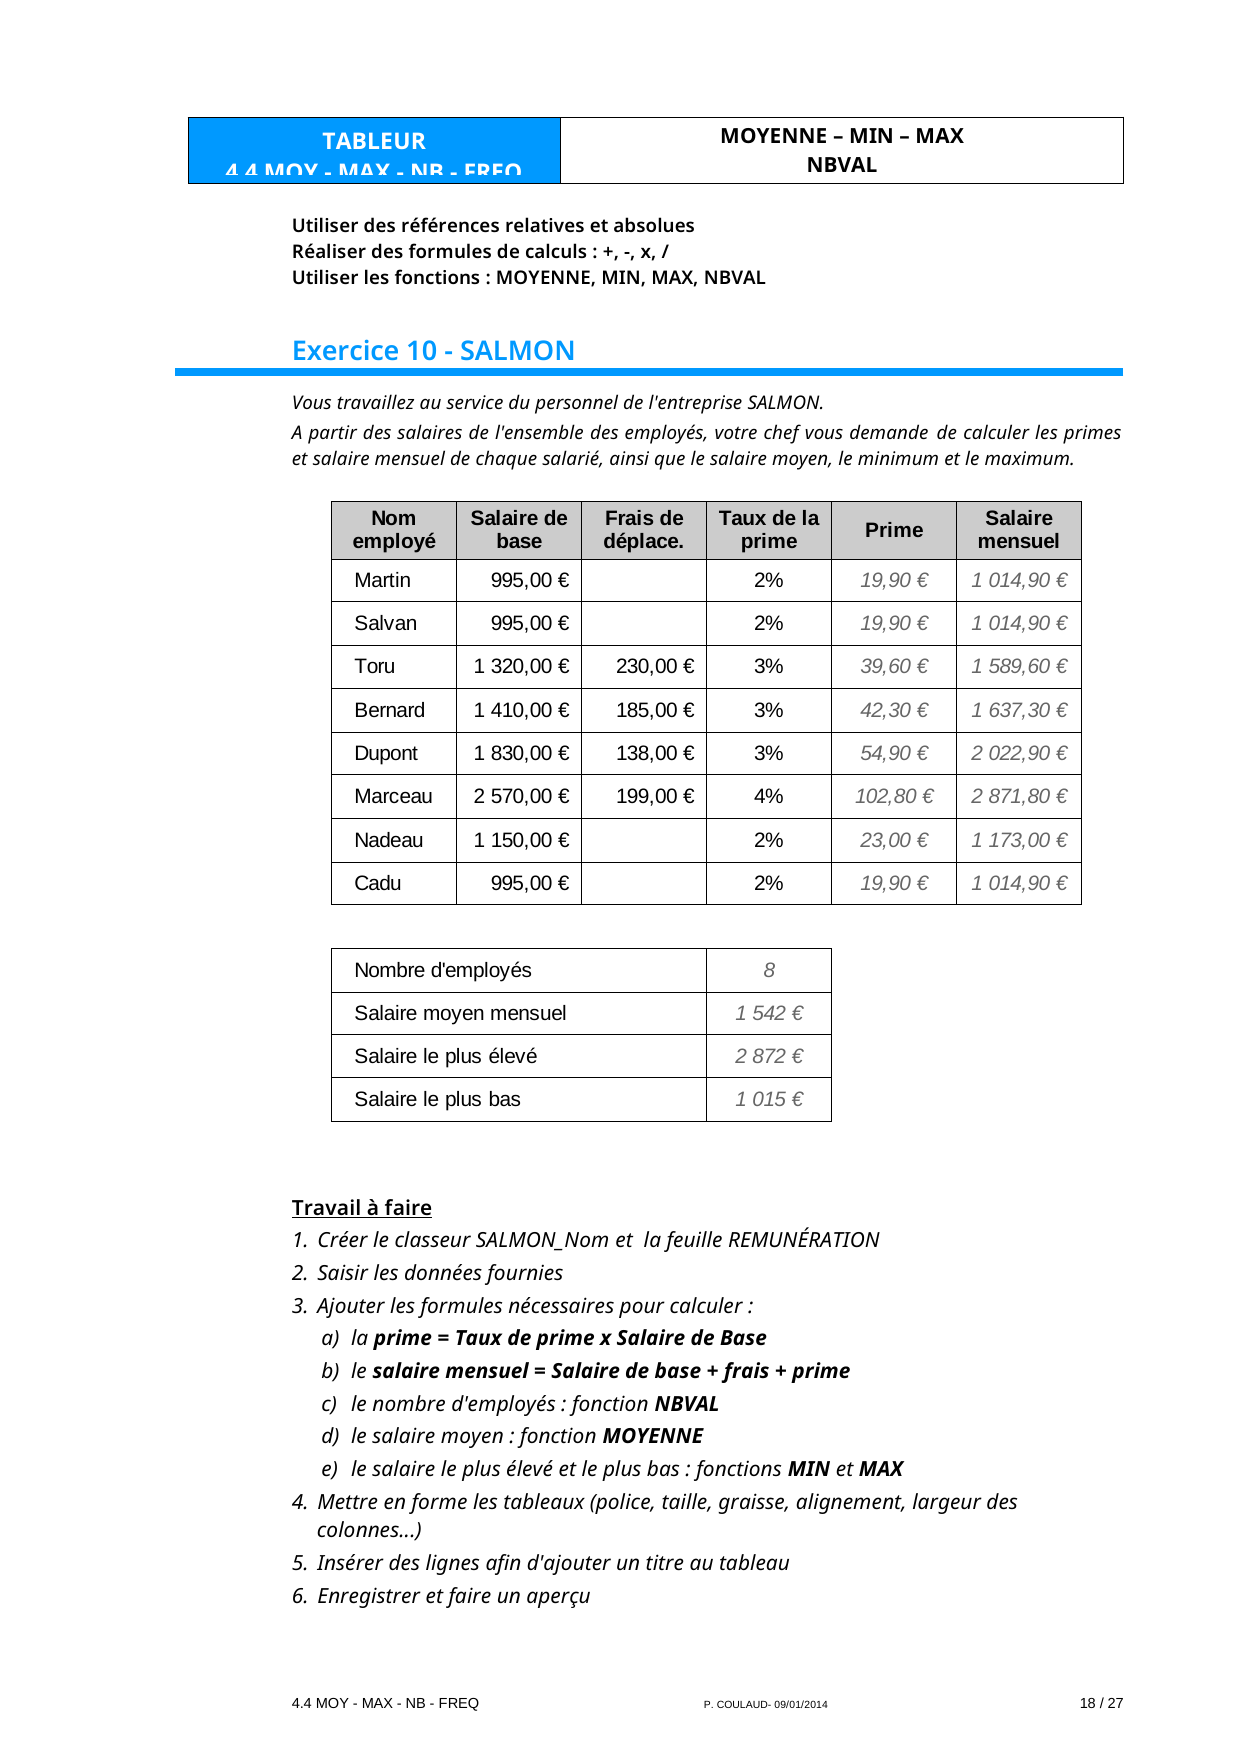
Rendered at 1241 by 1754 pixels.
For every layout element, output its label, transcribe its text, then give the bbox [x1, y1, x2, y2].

list le salaire le plus élevé et le plus bas : fonctions MIN et MAX [321, 1454, 1123, 1483]
text Vous travaillez au service du personnel de l'entreprise SALMON. [292, 389, 1123, 415]
list Créer le classeur SALMON_Nom et la feuille REMUNÉRATION [292, 1225, 1123, 1254]
list le salaire mensuel = Salaire de base + frais + prime [321, 1356, 1123, 1384]
list le salaire moyen : fonction MOYENNE [321, 1421, 1123, 1450]
list Insérer des lignes afin d'ajouter un titre au tableau [292, 1548, 1123, 1577]
list Ajouter les formules nécessaires pour calculer : [292, 1291, 1123, 1319]
text A partir des salaires de l'ensemble des employés, votre chef vous demande de calculer les primes et salaire mensuel de chaque salarié, ainsi que le salaire moyen, le minimum et le maximum. [292, 419, 1123, 471]
subtitle Utiliser des références relatives et absolues [292, 212, 1123, 238]
subtitle Travail à faire [292, 1192, 1123, 1221]
list la prime = Taux de prime x Salaire de Base [321, 1323, 1123, 1352]
list le nombre d'employés : fonction NBVAL [321, 1389, 1123, 1417]
list Saisir les données fournies [292, 1258, 1123, 1286]
list Mettre en forme les tableaux (police, taille, graisse, alignement, largeur des colonnes...) [292, 1487, 1123, 1544]
subtitle SALMON [175, 331, 1123, 368]
subtitle Réaliser des formules de calculs : +, -, x, / Utiliser les fonctions : MOYENNE, MIN, MAX, NBVAL [292, 238, 1123, 290]
table_header MOYENNE – MIN – MAX NBVAL [561, 118, 1123, 183]
list Enregistrer et faire un aperçu [292, 1581, 1123, 1609]
